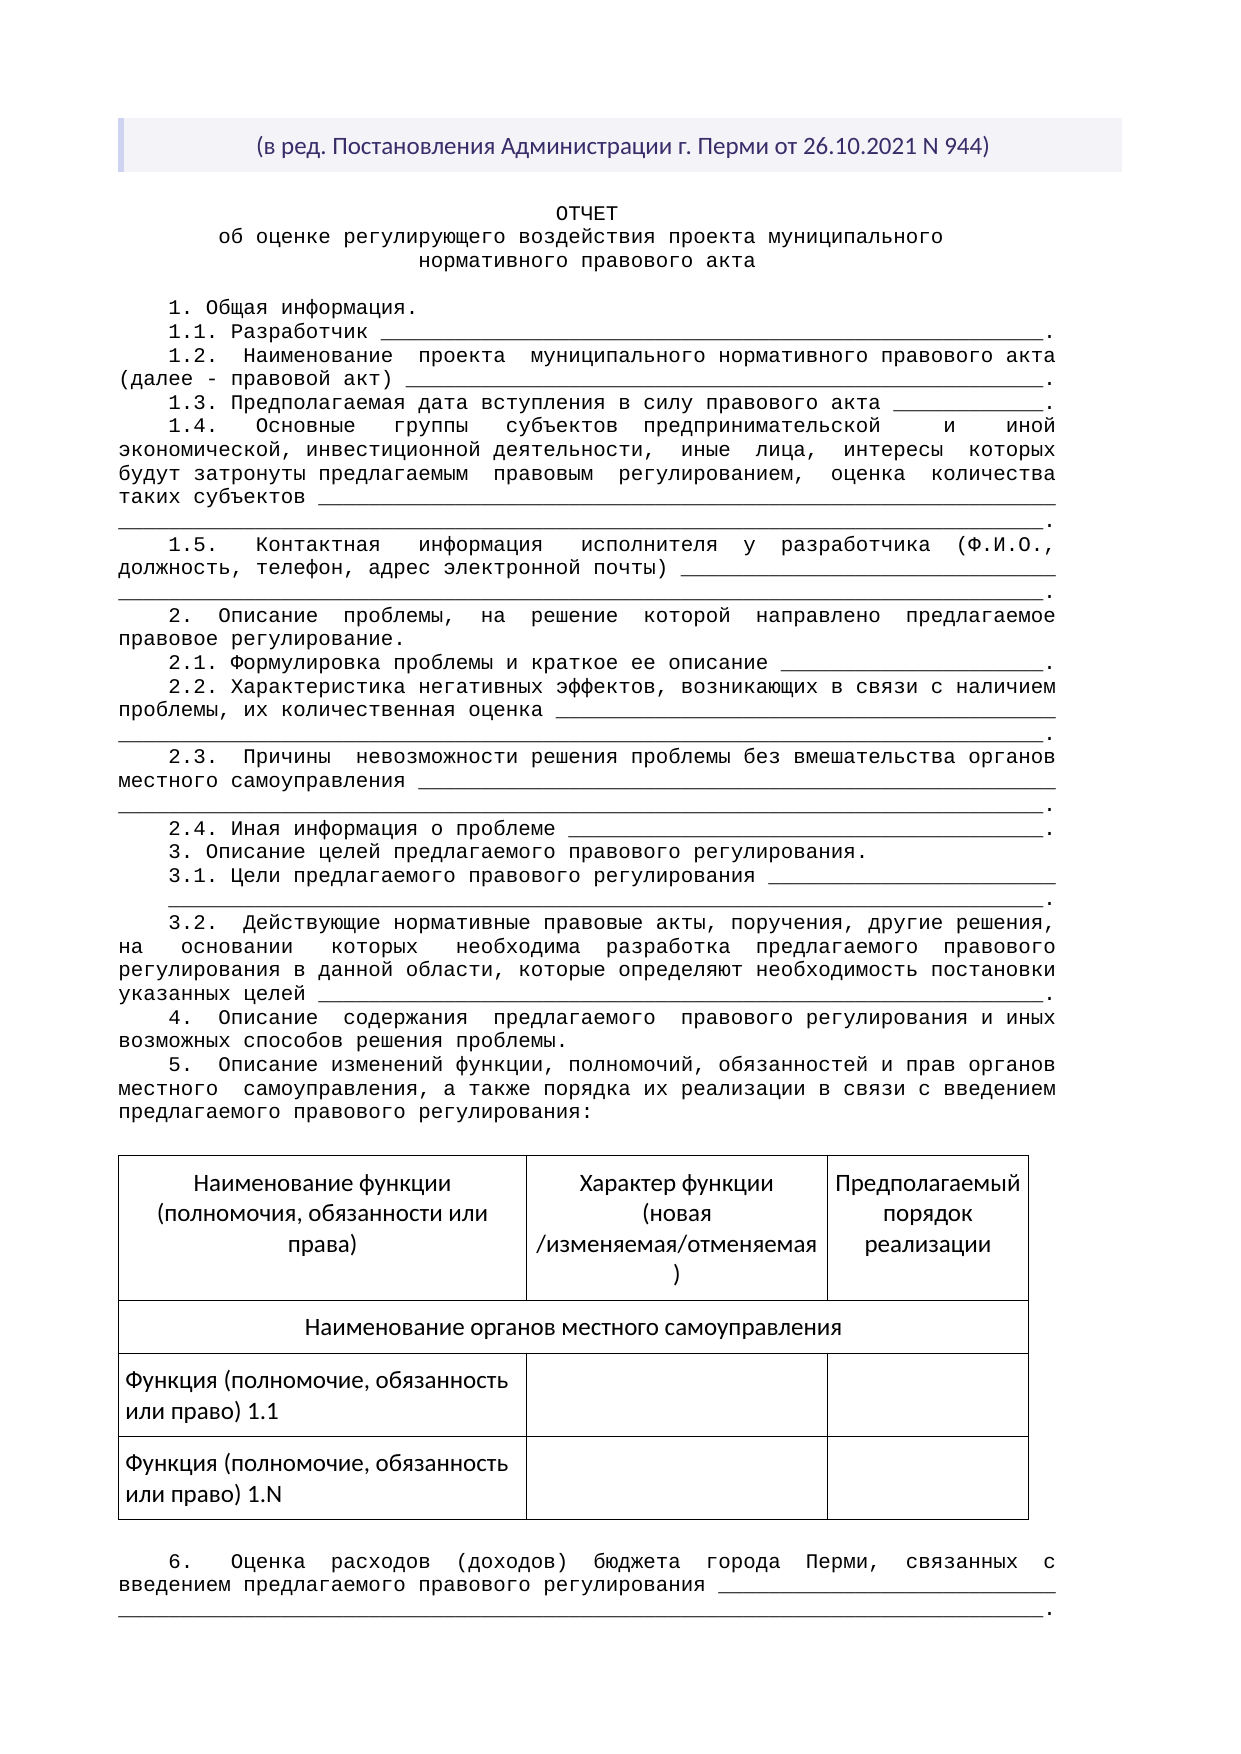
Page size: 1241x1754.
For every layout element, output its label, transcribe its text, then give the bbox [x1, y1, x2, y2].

text __________________________________________________________________________. [118, 723, 1122, 747]
text должность, телефон, адрес электронной почты) ______________________________ [118, 557, 1122, 581]
text 3.2. Действующие нормативные правовые акты, поручения, другие решения, [118, 912, 1122, 936]
text 2. Описание проблемы, на решение которой направлено предлагаемое [118, 605, 1122, 628]
text ОТЧЕТ [118, 203, 1122, 226]
text нормативного правового акта [118, 250, 1122, 274]
table_cell [828, 1354, 1028, 1436]
text будут затронуты предлагаемым правовым регулированием, оценка количества [118, 463, 1122, 486]
text 1.2. Наименование проекта муниципального нормативного правового акта [118, 344, 1122, 368]
table_header [118, 118, 124, 172]
table_header Предполагаемый порядок реализации [828, 1156, 1028, 1300]
table_header [124, 118, 136, 172]
table_header Наименование функции (полномочия, обязанности или права) [119, 1156, 526, 1300]
text 2.2. Характеристика негативных эффектов, возникающих в связи с наличием [118, 676, 1122, 699]
text __________________________________________________________________________. [118, 510, 1122, 534]
text __________________________________________________________________________. [118, 794, 1122, 817]
table_cell Функция (полномочие, обязанность или право) 1.N [119, 1437, 526, 1519]
text 3. Описание целей предлагаемого правового регулирования. [118, 841, 1122, 865]
text 2.4. Иная информация о проблеме ______________________________________. [118, 817, 1122, 841]
text 1.4. Основные группы субъектов предпринимательской и иной [118, 416, 1122, 439]
text местного самоуправления, а также порядка их реализации в связи с введением [118, 1078, 1122, 1101]
text 2.3. Причины невозможности решения проблемы без вмешательства органов [118, 747, 1122, 770]
text указанных целей __________________________________________________________. [118, 983, 1122, 1007]
text 5. Описание изменений функции, полномочий, обязанностей и прав органов [118, 1054, 1122, 1078]
text предлагаемого правового регулирования: [118, 1101, 1122, 1125]
text 4. Описание содержания предлагаемого правового регулирования и иных [118, 1007, 1122, 1030]
text (далее - правовой акт) ___________________________________________________. [118, 368, 1122, 392]
table_cell Наименование органов местного самоуправления [119, 1301, 1028, 1353]
table_header [1111, 118, 1122, 172]
text 1.1. Разработчик _____________________________________________________. [118, 321, 1122, 344]
text 1.3. Предполагаемая дата вступления в силу правового акта ____________. [118, 392, 1122, 416]
text местного самоуправления ___________________________________________________ [118, 770, 1122, 794]
table_cell [527, 1354, 827, 1436]
text введением предлагаемого правового регулирования ___________________________ [118, 1574, 1122, 1598]
table_cell Функция (полномочие, обязанность или право) 1.1 [119, 1354, 526, 1436]
text таких субъектов ___________________________________________________________ [118, 486, 1122, 510]
text возможных способов решения проблемы. [118, 1030, 1122, 1054]
table_header Характер функции (новая /изменяемая/отменяемая) [527, 1156, 827, 1300]
text экономической, инвестиционной деятельности, иные лица, интересы которых [118, 439, 1122, 463]
text __________________________________________________________________________. [118, 581, 1122, 605]
text на основании которых необходима разработка предлагаемого правового [118, 936, 1122, 959]
text об оценке регулирующего воздействия проекта муниципального [118, 226, 1122, 250]
table_cell [828, 1437, 1028, 1519]
text 6. Оценка расходов (доходов) бюджета города Перми, связанных с [118, 1551, 1122, 1574]
text 3.1. Цели предлагаемого правового регулирования _______________________ [118, 865, 1122, 888]
text 1. Общая информация. [118, 297, 1122, 321]
text 2.1. Формулировка проблемы и краткое ее описание _____________________. [118, 652, 1122, 676]
text проблемы, их количественная оценка ________________________________________ [118, 699, 1122, 723]
text регулирования в данной области, которые определяют необходимость постановки [118, 959, 1122, 983]
text ______________________________________________________________________. [118, 888, 1122, 912]
table_cell [527, 1437, 827, 1519]
text правовое регулирование. [118, 628, 1122, 652]
text 1.5. Контактная информация исполнителя у разработчика (Ф.И.О., [118, 534, 1122, 557]
table_header (в ред. Постановления Администрации г. Перми от 26.10.2021 N 944) [136, 118, 1111, 172]
text __________________________________________________________________________. [118, 1598, 1122, 1622]
